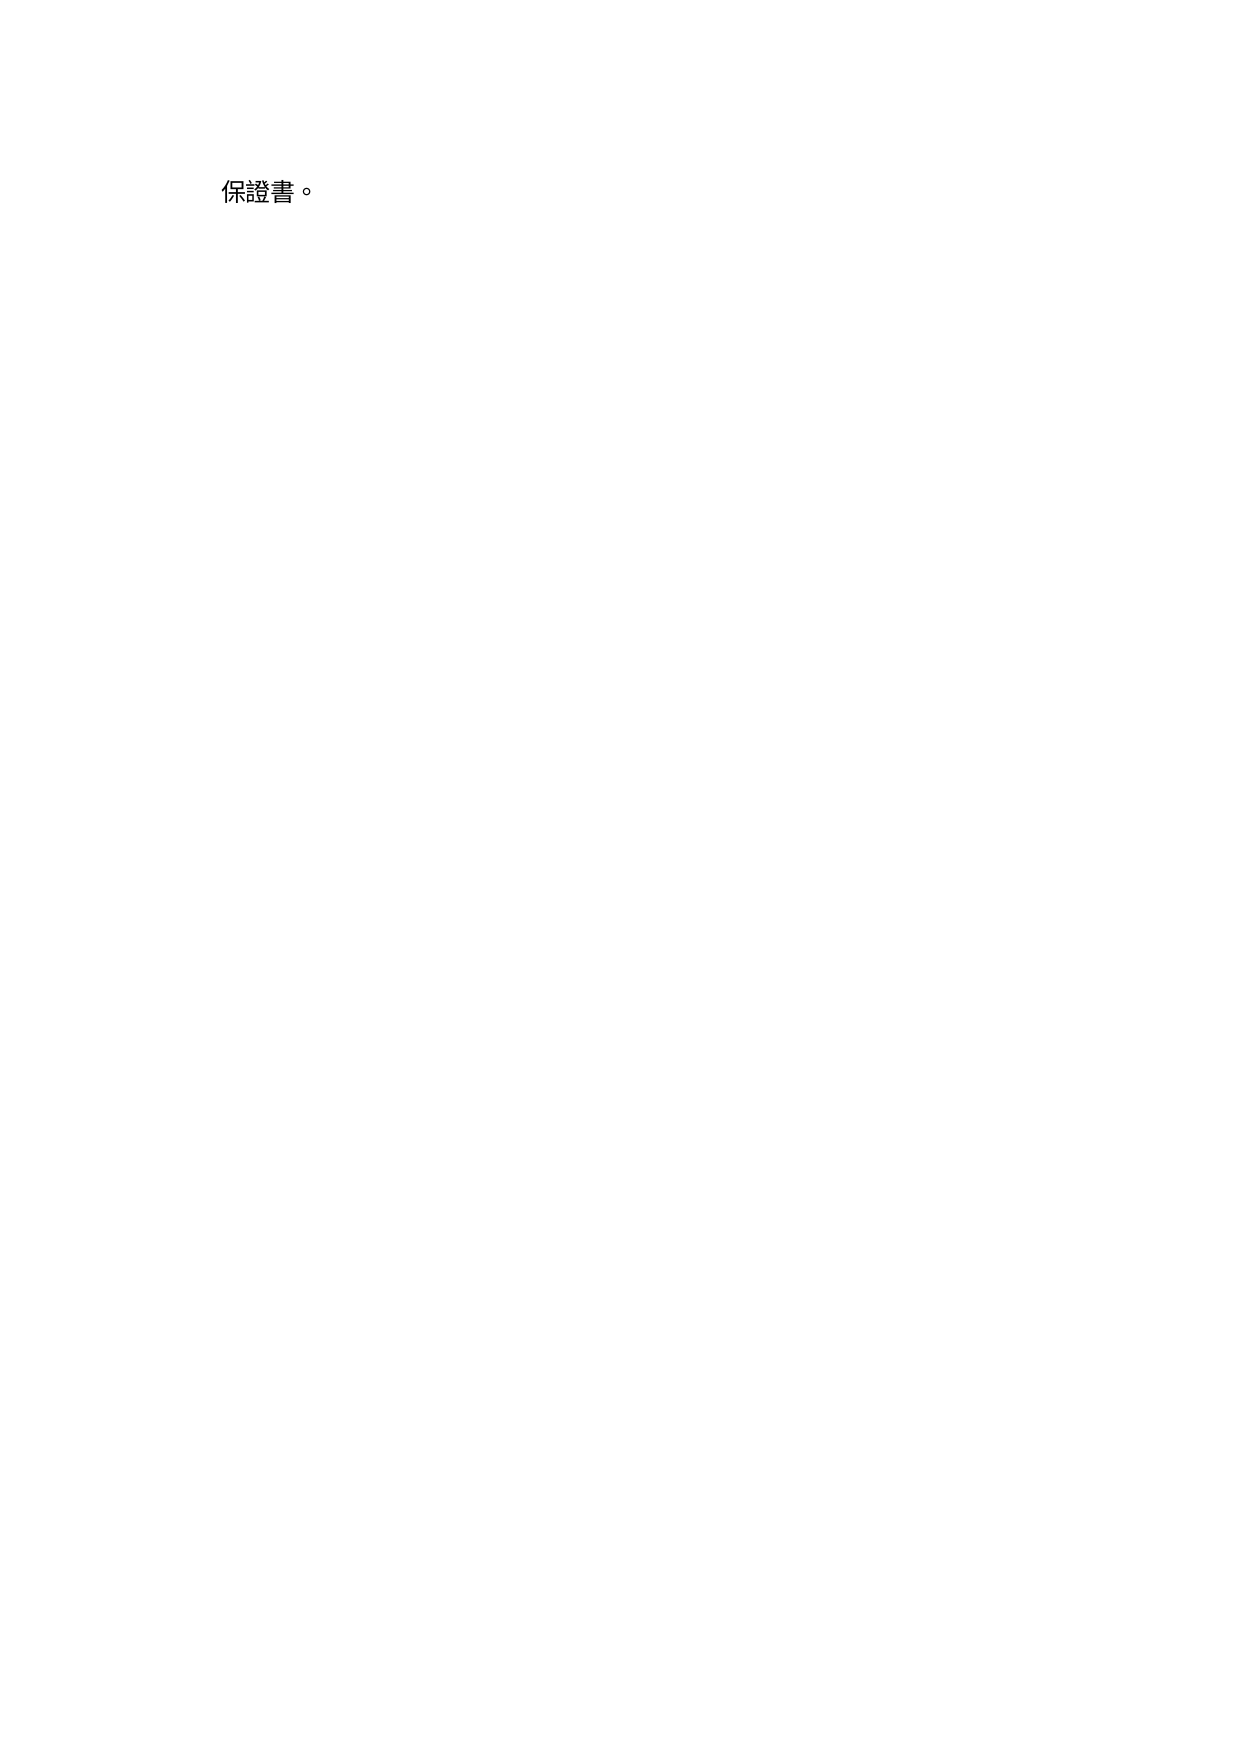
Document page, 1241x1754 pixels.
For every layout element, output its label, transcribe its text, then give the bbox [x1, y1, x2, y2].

list 保證書。 [202, 149, 1092, 212]
